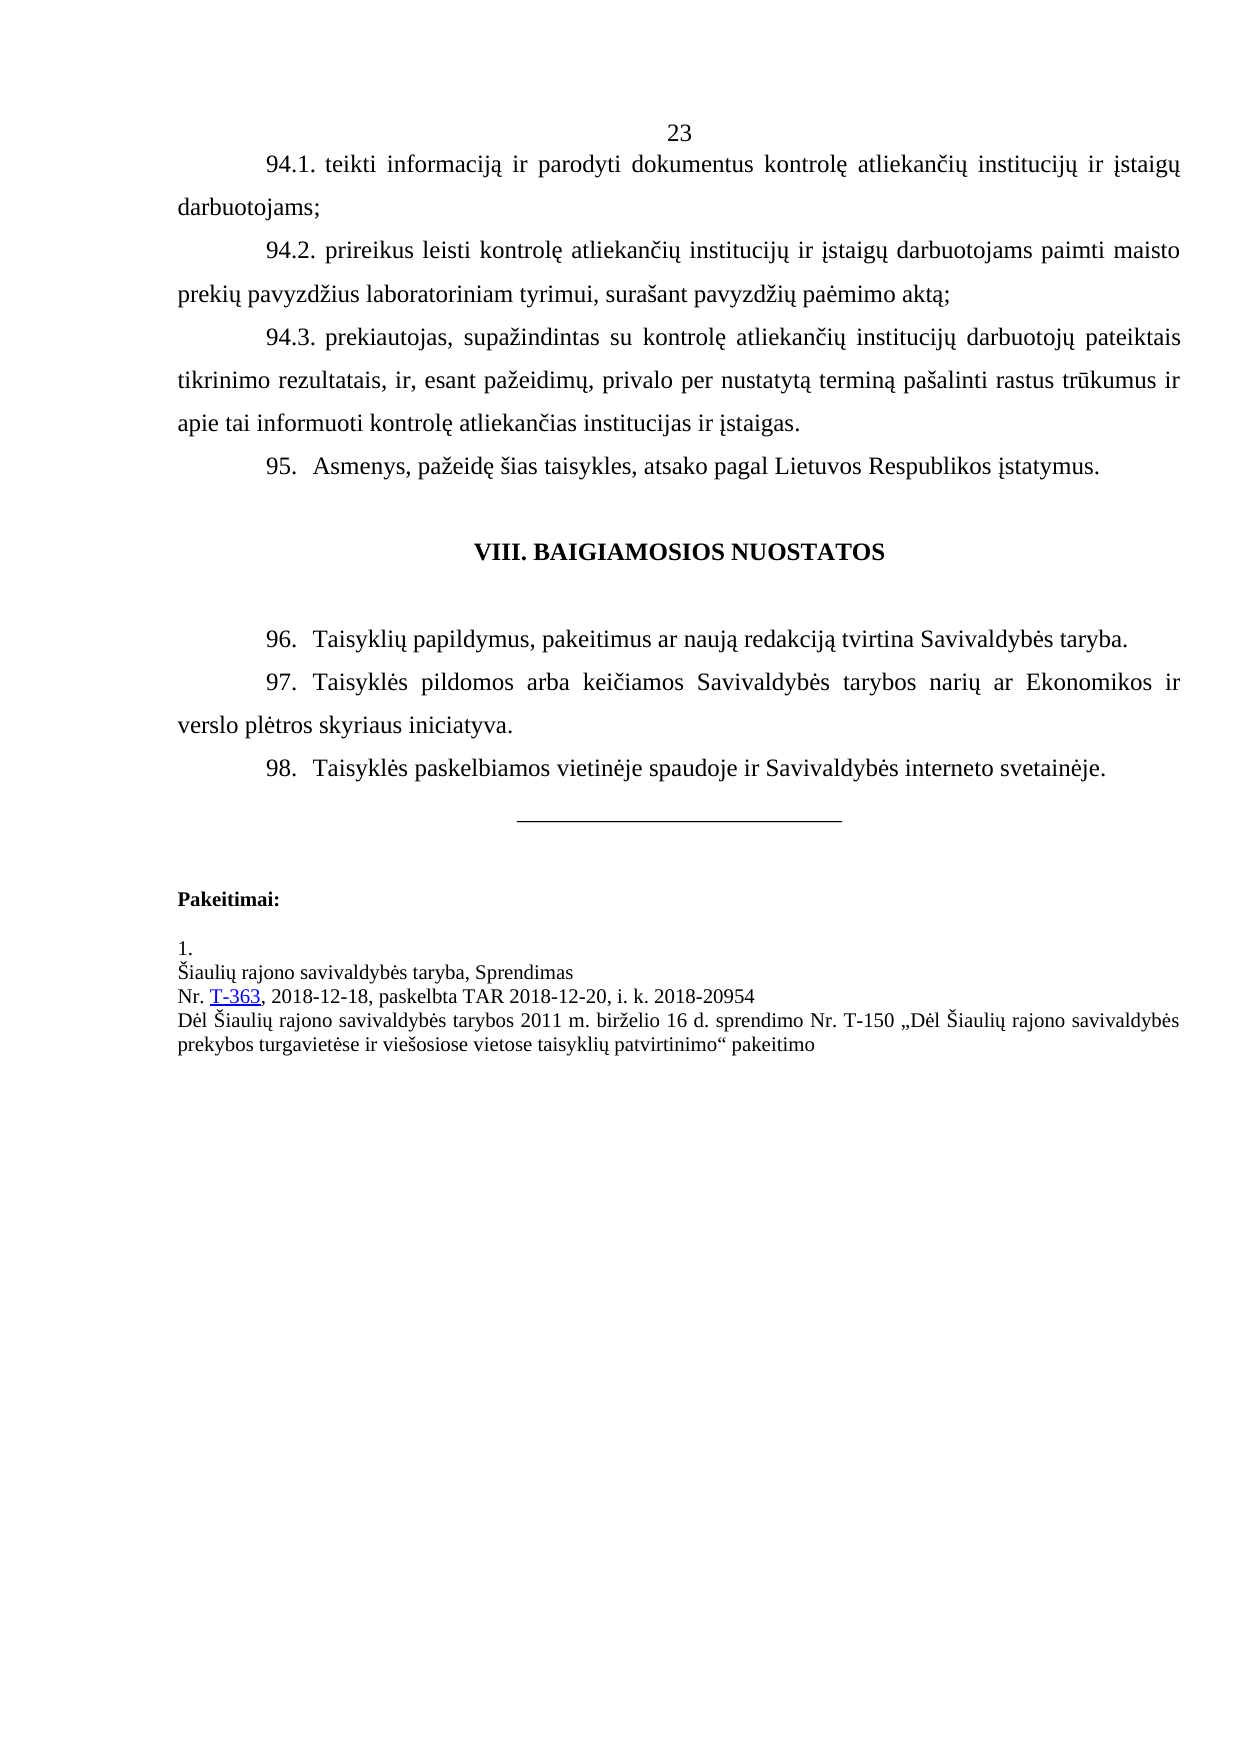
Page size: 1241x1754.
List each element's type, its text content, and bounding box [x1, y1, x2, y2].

text VIII. BAIGIAMOSIOS NUOSTATOS [177, 537, 1181, 566]
text 94.3. prekiautojas, supažindintas su kontrolę atliekančių institucijų darbuotojų pateiktais tikrinimo rezultatais, ir, esant pažeidimų, privalo per nustatytą terminą pašalinti rastus trūkumus ir apie tai informuoti kontrolę atliekančias institucijas ir įstaigas. [177, 322, 1181, 437]
text Pakeitimai: [177, 887, 1181, 911]
text 97. Taisyklės pildomos arba keičiamos Savivaldybės tarybos narių ar Ekonomikos ir verslo plėtros skyriaus iniciatyva. [177, 667, 1181, 739]
text 95. Asmenys, pažeidę šias taisykles, atsako pagal Lietuvos Respublikos įstatymus. [177, 451, 1181, 480]
text 94.2. prireikus leisti kontrolę atliekančių institucijų ir įstaigų darbuotojams paimti maisto prekių pavyzdžius laboratoriniam tyrimui, surašant pavyzdžių paėmimo aktą; [177, 236, 1181, 307]
text Nr. T-363, 2018-12-18, paskelbta TAR 2018-12-20, i. k. 2018-20954 [177, 984, 1181, 1008]
text 98. Taisyklės paskelbiamos vietinėje spaudoje ir Savivaldybės interneto svetainėje. [177, 753, 1181, 782]
text Dėl Šiaulių rajono savivaldybės tarybos 2011 m. birželio 16 d. sprendimo Nr. T-150 „Dėl Šiaulių rajono savivaldybės prekybos turgavietėse ir viešosiose vietose taisyklių patvirtinimo“ pakeitimo [177, 1008, 1181, 1056]
text 96. Taisyklių papildymus, pakeitimus ar naują redakciją tvirtina Savivaldybės taryba. [177, 624, 1181, 652]
text __________________________ [177, 796, 1181, 825]
text 1. [177, 936, 1181, 959]
text 94.1. teikti informaciją ir parodyti dokumentus kontrolę atliekančių institucijų ir įstaigų darbuotojams; [177, 149, 1181, 221]
text Šiaulių rajono savivaldybės taryba, Sprendimas [177, 959, 1181, 984]
